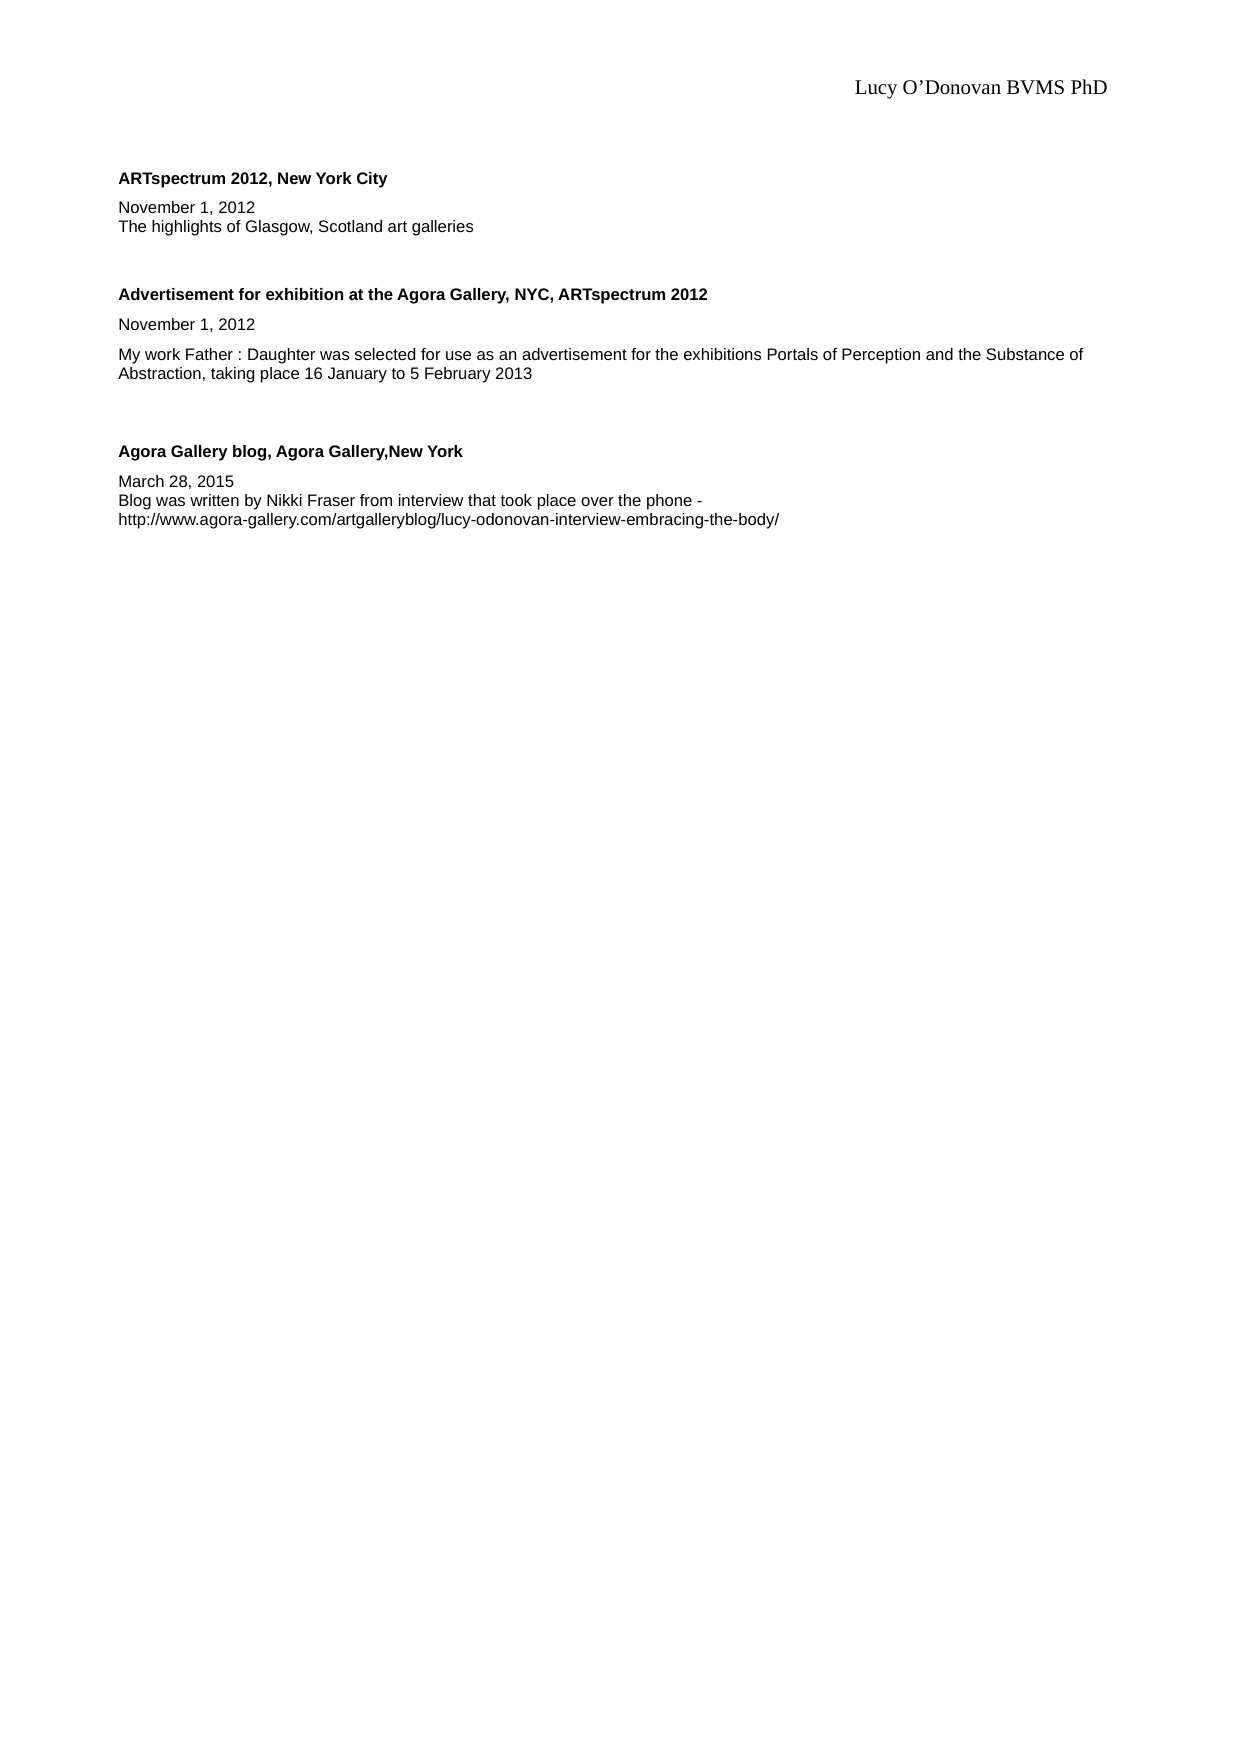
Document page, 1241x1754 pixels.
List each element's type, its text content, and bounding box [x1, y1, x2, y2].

table_cell [107, 393, 1118, 412]
table_cell [107, 256, 1118, 275]
table_cell ARTspectrum 2012, New York City November 1, 2012 The highlights of Glasgow, Scotland art galleries [107, 118, 1118, 236]
table_cell [107, 412, 1118, 431]
table_cell [107, 236, 1118, 256]
table_cell Advertisement for exhibition at the Agora Gallery, NYC, ARTspectrum 2012 November 1, 2012 My work Father : Daughter was selected for use as an advertisement for the exhibitions Portals of Perception and the Substance of Abstraction, taking place 16 January to 5 February 2013 [107, 275, 1118, 393]
table_cell Agora Gallery blog, Agora Gallery,New York March 28, 2015 Blog was written by Nikki Fraser from interview that took place over the phone - http://www.agora-gallery.com/artgalleryblog/lucy-odonovan-interview-embracing-the-body/ [107, 431, 1118, 529]
